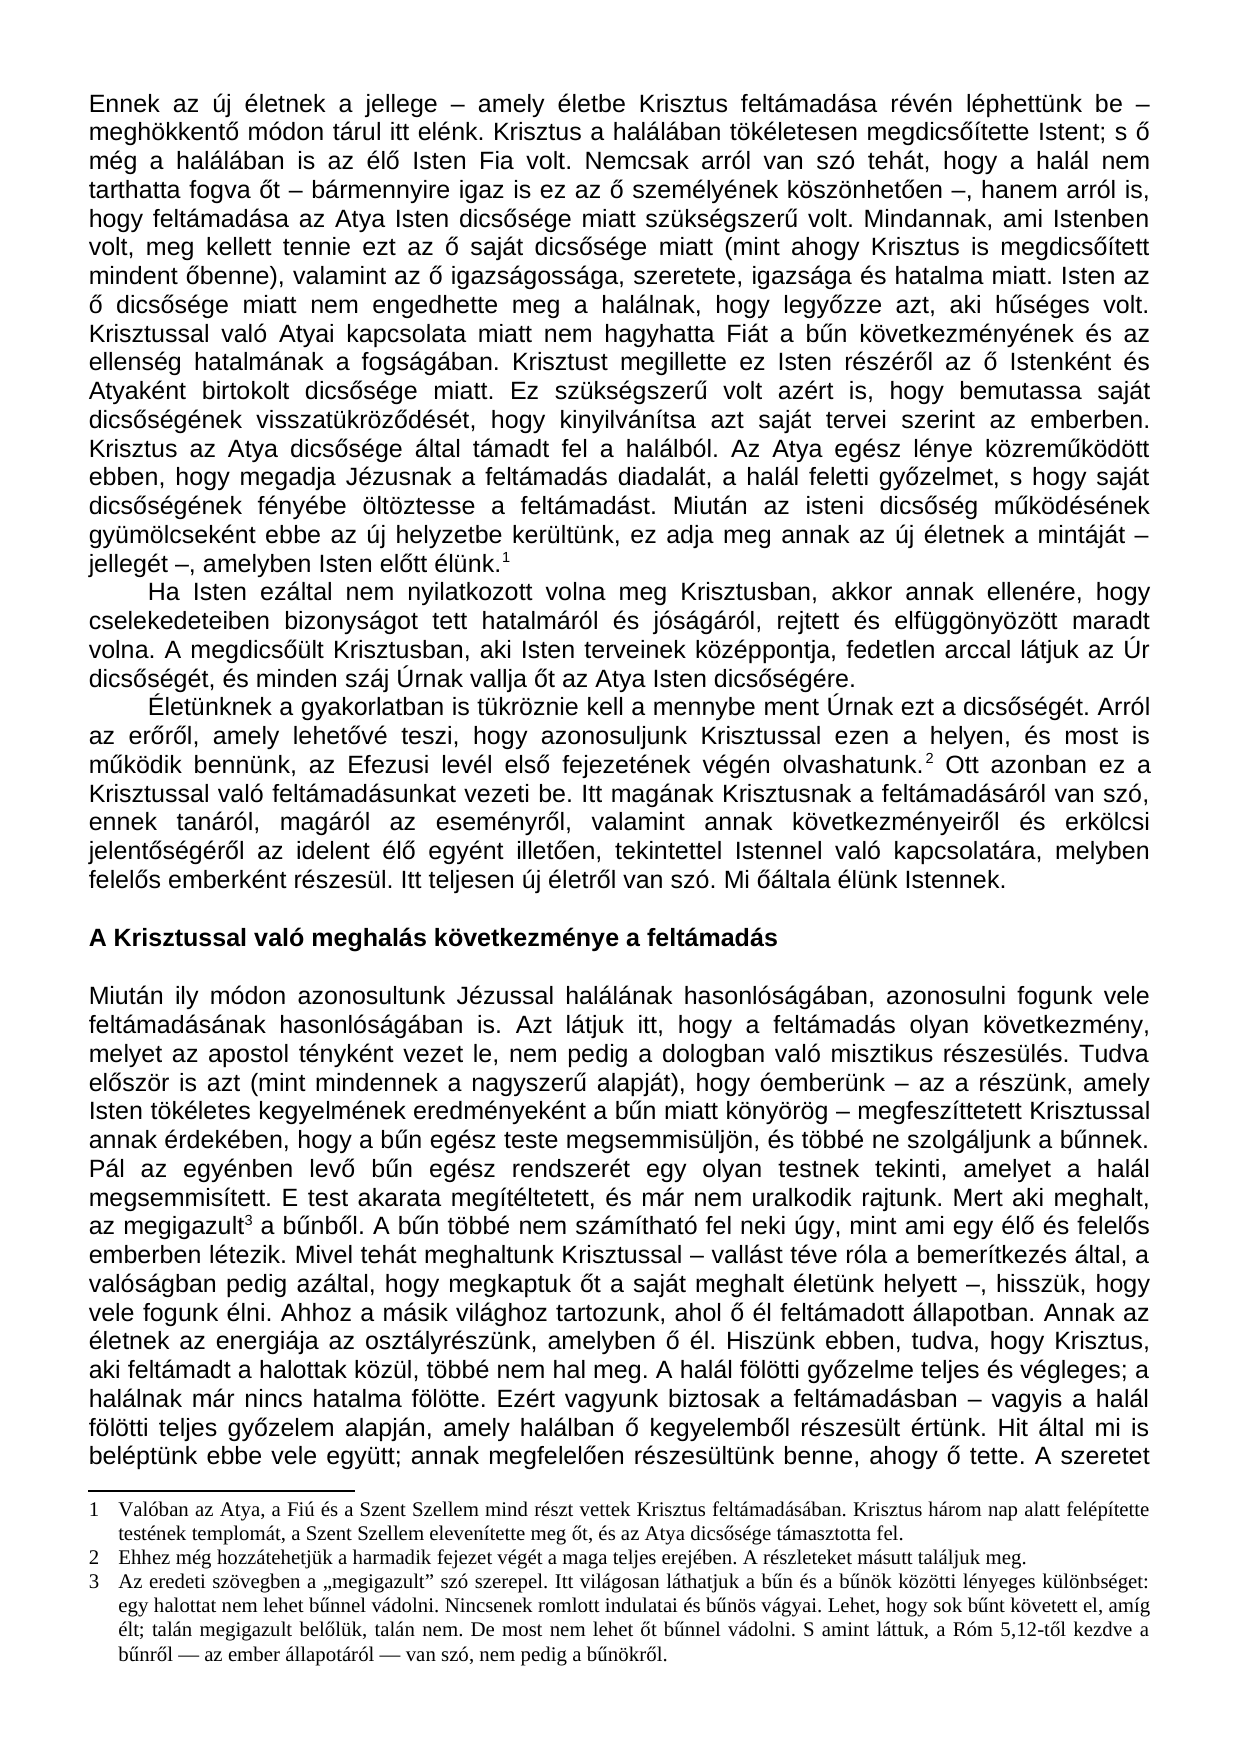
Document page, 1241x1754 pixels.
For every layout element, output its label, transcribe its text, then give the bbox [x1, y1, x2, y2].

text Ennek az új életnek a jellege – amely életbe Krisztus feltámadása révén léphettünk be – meghökkentő módon tárul itt elénk. Krisztus a halálában tökéletesen megdicsőítette Istent; s ő még a halálában is az élő Isten Fia volt. Nemcsak arról van szó tehát, hogy a halál nem tarthatta fogva őt – bármennyire igaz is ez az ő személyének köszönhetően –, hanem arról is, hogy feltámadása az Atya Isten dicsősége miatt szükségszerű volt. Mindannak, ami Istenben volt, meg kellett tennie ezt az ő saját dicsősége miatt (mint ahogy Krisztus is megdicsőített mindent őbenne), valamint az ő igazságossága, szeretete, igazsága és hatalma miatt. Isten az ő dicsősége miatt nem engedhette meg a halálnak, hogy legyőzze azt, aki hűséges volt. Krisztussal való Atyai kapcsolata miatt nem hagyhatta Fiát a bűn következményének és az ellenség hatalmának a fogságában. Krisztust megillette ez Isten részéről az ő Istenként és Atyaként birtokolt dicsősége miatt. Ez szükségszerű volt azért is, hogy bemutassa saját dicsőségének visszatükröződését, hogy kinyilvánítsa azt saját tervei szerint az emberben. Krisztus az Atya dicsősége által támadt fel a halálból. Az Atya egész lénye közreműködött ebben, hogy megadja Jézusnak a feltámadás diadalát, a halál feletti győzelmet, s hogy saját dicsőségének fényébe öltöztesse a feltámadást. Miután az isteni dicsőség működésének gyümölcseként ebbe az új helyzetbe kerültünk, ez adja meg annak az új életnek a mintáját – jellegét –, amelyben Isten előtt élünk. [88, 88, 1152, 577]
text Ha Isten ezáltal nem nyilatkozott volna meg Krisztusban, akkor annak ellenére, hogy cselekedeteiben bizonyságot tett hatalmáról és jóságáról, rejtett és elfüggönyözött maradt volna. A megdicsőült Krisztusban, aki Isten terveinek középpontja, fedetlen arccal látjuk az Úr dicsőségét, és minden száj Úrnak vallja őt az Atya Isten dicsőségére. [88, 577, 1152, 692]
text Az eredeti szövegben a „megigazult” szó szerepel. Itt világosan láthatjuk a bűn és a bűnök közötti lényeges különbséget: egy halottat nem lehet bűnnel vádolni. Nincsenek romlott indulatai és bűnös vágyai. Lehet, hogy sok bűnt követett el, amíg élt; talán megigazult belőlük, talán nem. De most nem lehet őt bűnnel vádolni. S amint láttuk, a Róm 5,12-től kezdve a bűnről — az ember állapotáról — van szó, nem pedig a bűnökről. [88, 1569, 1152, 1665]
text Valóban az Atya, a Fiú és a Szent Szellem mind részt vettek Krisztus feltámadásában. Krisztus három nap alatt felépítette testének templomát, a Szent Szellem elevenítette meg őt, és az Atya dicsősége támasztotta fel. [88, 1497, 1152, 1545]
text Ehhez még hozzátehetjük a harmadik fejezet végét a maga teljes erejében. A részleteket másutt találjuk meg. [88, 1545, 1152, 1569]
text Életünknek a gyakorlatban is tükröznie kell a mennybe ment Úrnak ezt a dicsőségét. Arról az erőről, amely lehetővé teszi, hogy azonosuljunk Krisztussal ezen a helyen, és most is működik bennünk, az Efezusi levél első fejezetének végén olvashatunk. Ott azonban ez a Krisztussal való feltámadásunkat vezeti be. Itt magának Krisztusnak a feltámadásáról van szó, ennek tanáról, magáról az eseményről, valamint annak következményeiről és erkölcsi jelentőségéről az idelent élő egyént illetően, tekintettel Istennel való kapcsolatára, melyben felelős emberként részesül. Itt teljesen új életről van szó. Mi őáltala élünk Istennek. [88, 692, 1152, 893]
text A Krisztussal való meghalás következménye a feltámadás [88, 923, 1152, 952]
text Miután ily módon azonosultunk Jézussal halálának hasonlóságában, azonosulni fogunk vele feltámadásának hasonlóságában is. Azt látjuk itt, hogy a feltámadás olyan következmény, melyet az apostol tényként vezet le, nem pedig a dologban való misztikus részesülés. Tudva először is azt (mint mindennek a nagyszerű alapját), hogy óemberünk – az a részünk, amely Isten tökéletes kegyelmének eredményeként a bűn miatt könyörög – megfeszíttetett Krisztussal annak érdekében, hogy a bűn egész teste megsemmisüljön, és többé ne szolgáljunk a bűnnek. Pál az egyénben levő bűn egész rendszerét egy olyan testnek tekinti, amelyet a halál megsemmisített. E test akarata megítéltetett, és már nem uralkodik rajtunk. Mert aki meghalt, az megigazult a bűnből. A bűn többé nem számítható fel neki úgy, mint ami egy élő és felelős emberben létezik. Mivel tehát meghaltunk Krisztussal – vallást téve róla a bemerítkezés által, a valóságban pedig azáltal, hogy megkaptuk őt a saját meghalt életünk helyett –, hisszük, hogy vele fogunk élni. Ahhoz a másik világhoz tartozunk, ahol ő él feltámadott állapotban. Annak az életnek az energiája az osztályrészünk, amelyben ő él. Hiszünk ebben, tudva, hogy Krisztus, aki feltámadt a halottak közül, többé nem hal meg. A halál fölötti győzelme teljes és végleges; a halálnak már nincs hatalma fölötte. Ezért vagyunk biztosak a feltámadásban – vagyis a halál fölötti teljes győzelem alapján, amely halálban ő kegyelemből részesült értünk. Hit által mi is beléptünk ebbe vele együtt; annak megfelelően részesültünk benne, ahogy ő tette. A szeretet [88, 981, 1152, 1470]
